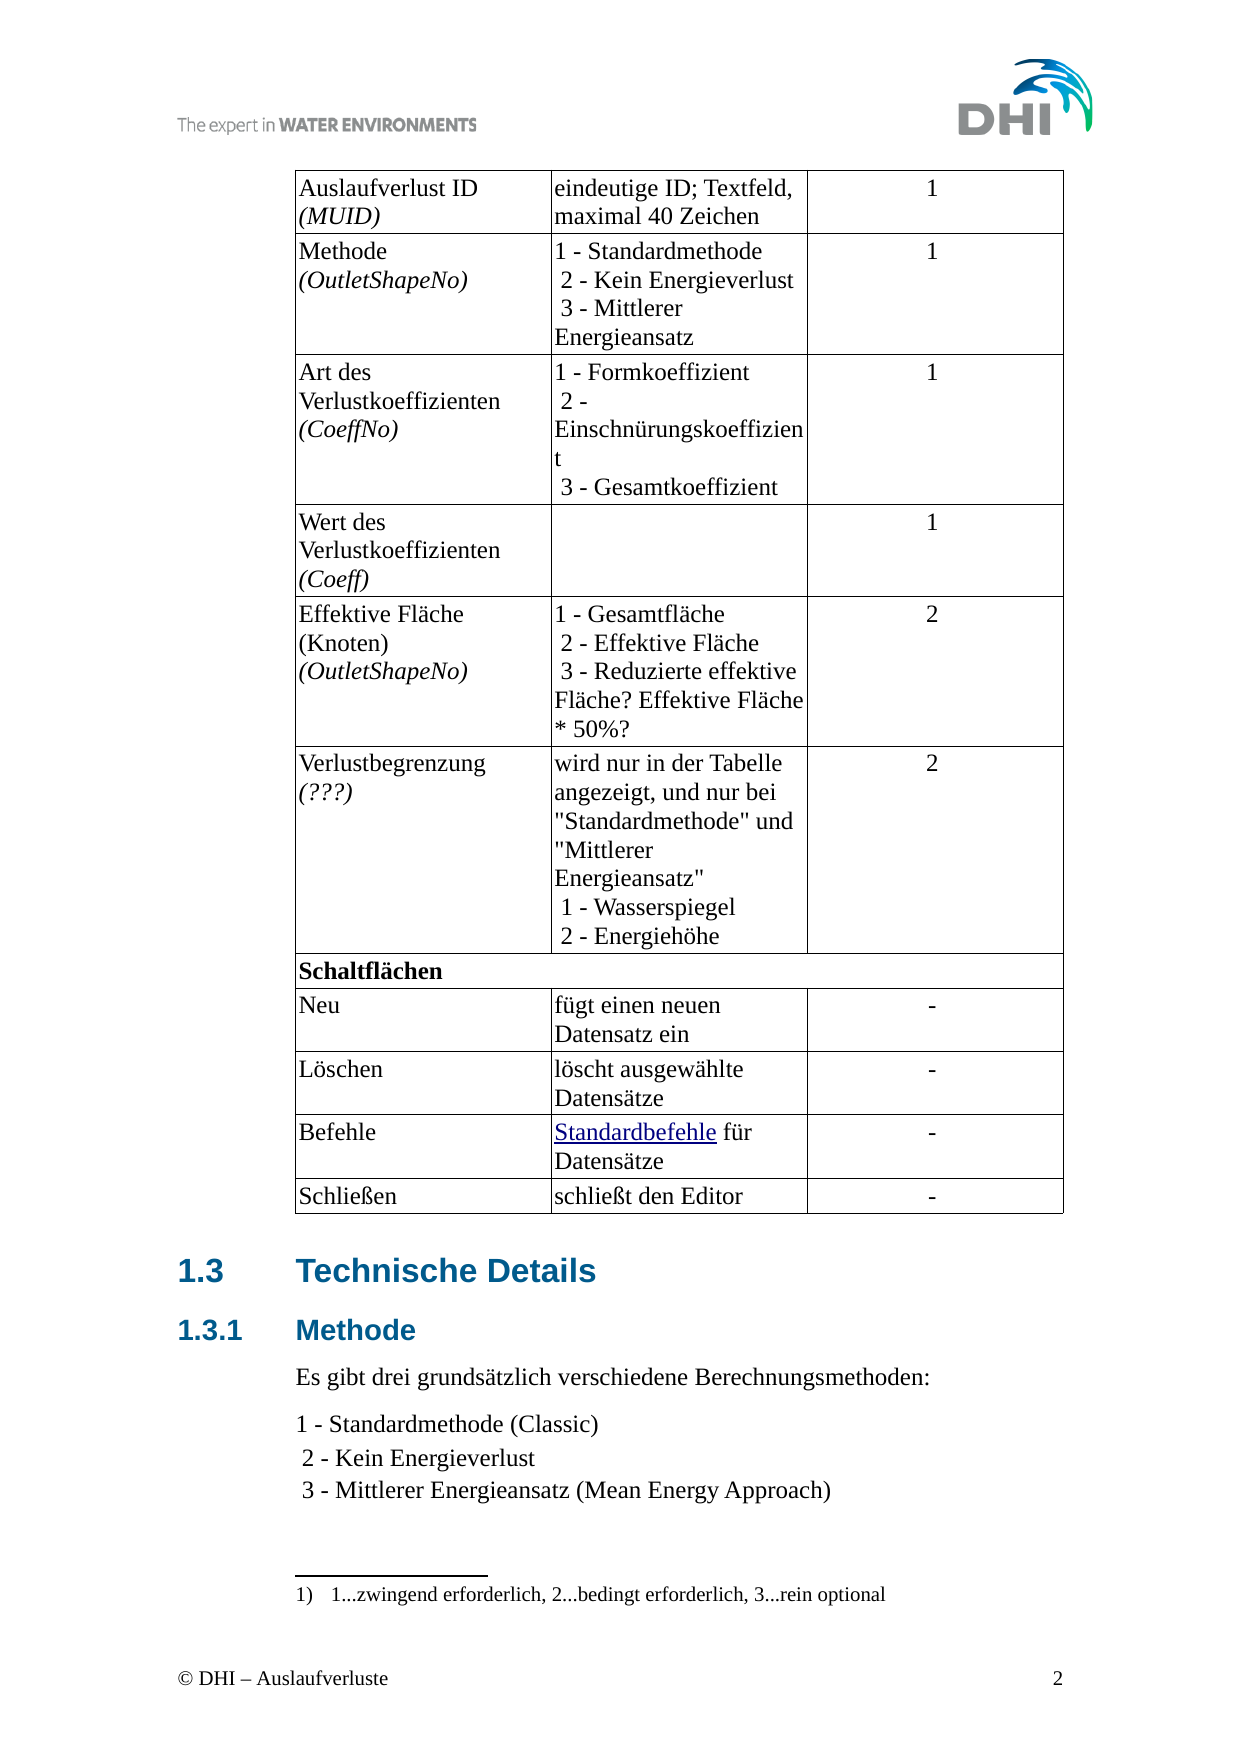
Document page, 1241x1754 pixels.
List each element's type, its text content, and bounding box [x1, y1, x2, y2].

table_cell Neu [296, 989, 551, 1051]
table_cell Befehle [296, 1115, 551, 1178]
table_cell löscht ausgewählte Datensätze [552, 1052, 807, 1114]
table_cell 2 [808, 597, 1063, 746]
table_cell Auslaufverlust ID (MUID) [296, 171, 551, 233]
table_cell Art des Verlustkoeffizienten (CoeffNo) [296, 355, 551, 504]
table_cell 1 [808, 505, 1063, 596]
table_cell fügt einen neuen Datensatz ein [552, 989, 807, 1051]
table_cell schließt den Editor [552, 1179, 807, 1212]
table_cell Verlustbegrenzung (???) [296, 747, 551, 953]
text 1 - Standardmethode (Classic) 2 - Kein Energieverlust 3 - Mittlerer Energieansatz (Mean Energy Approach) [295, 1409, 1063, 1504]
table_cell Standardbefehle für Datensätze [552, 1115, 807, 1178]
table_cell Effektive Fläche (Knoten) (OutletShapeNo) [296, 597, 551, 746]
table_cell 1 [808, 234, 1063, 354]
text Es gibt drei grundsätzlich verschiedene Berechnungsmethoden: [295, 1362, 1063, 1391]
table_cell [552, 505, 807, 596]
table_cell - [808, 1115, 1063, 1178]
table_cell wird nur in der Tabelle angezeigt, und nur bei "Standardmethode" und "Mittlerer Energieansatz" 1 - Wasserspiegel 2 - Energiehöhe [552, 747, 807, 953]
table_cell eindeutige ID; Textfeld, maximal 40 Zeichen [552, 171, 807, 233]
table_cell 1 [808, 171, 1063, 233]
table_cell Löschen [296, 1052, 551, 1114]
table_cell 1 [808, 355, 1063, 504]
table_cell - [808, 989, 1063, 1051]
subtitle Technische Details [177, 1251, 1063, 1289]
table_cell Schaltflächen [296, 954, 1063, 987]
table_cell Schließen [296, 1179, 551, 1212]
table_cell 1 - Gesamtfläche 2 - Effektive Fläche 3 - Reduzierte effektive Fläche? Effektive Fläche * 50%? [552, 597, 807, 746]
subtitle Methode [177, 1313, 1063, 1347]
table_cell - [808, 1179, 1063, 1212]
table_cell Wert des Verlustkoeffizienten (Coeff) [296, 505, 551, 596]
table_cell 1 - Formkoeffizient 2 - Einschnürungskoeffizient 3 - Gesamtkoeffizient [552, 355, 807, 504]
table_cell 1 - Standardmethode 2 - Kein Energieverlust 3 - Mittlerer Energieansatz [552, 234, 807, 354]
table_cell Methode (OutletShapeNo) [296, 234, 551, 354]
picture [958, 59, 1093, 135]
table_cell - [808, 1052, 1063, 1114]
picture [177, 117, 477, 135]
table_cell 2 [808, 747, 1063, 953]
